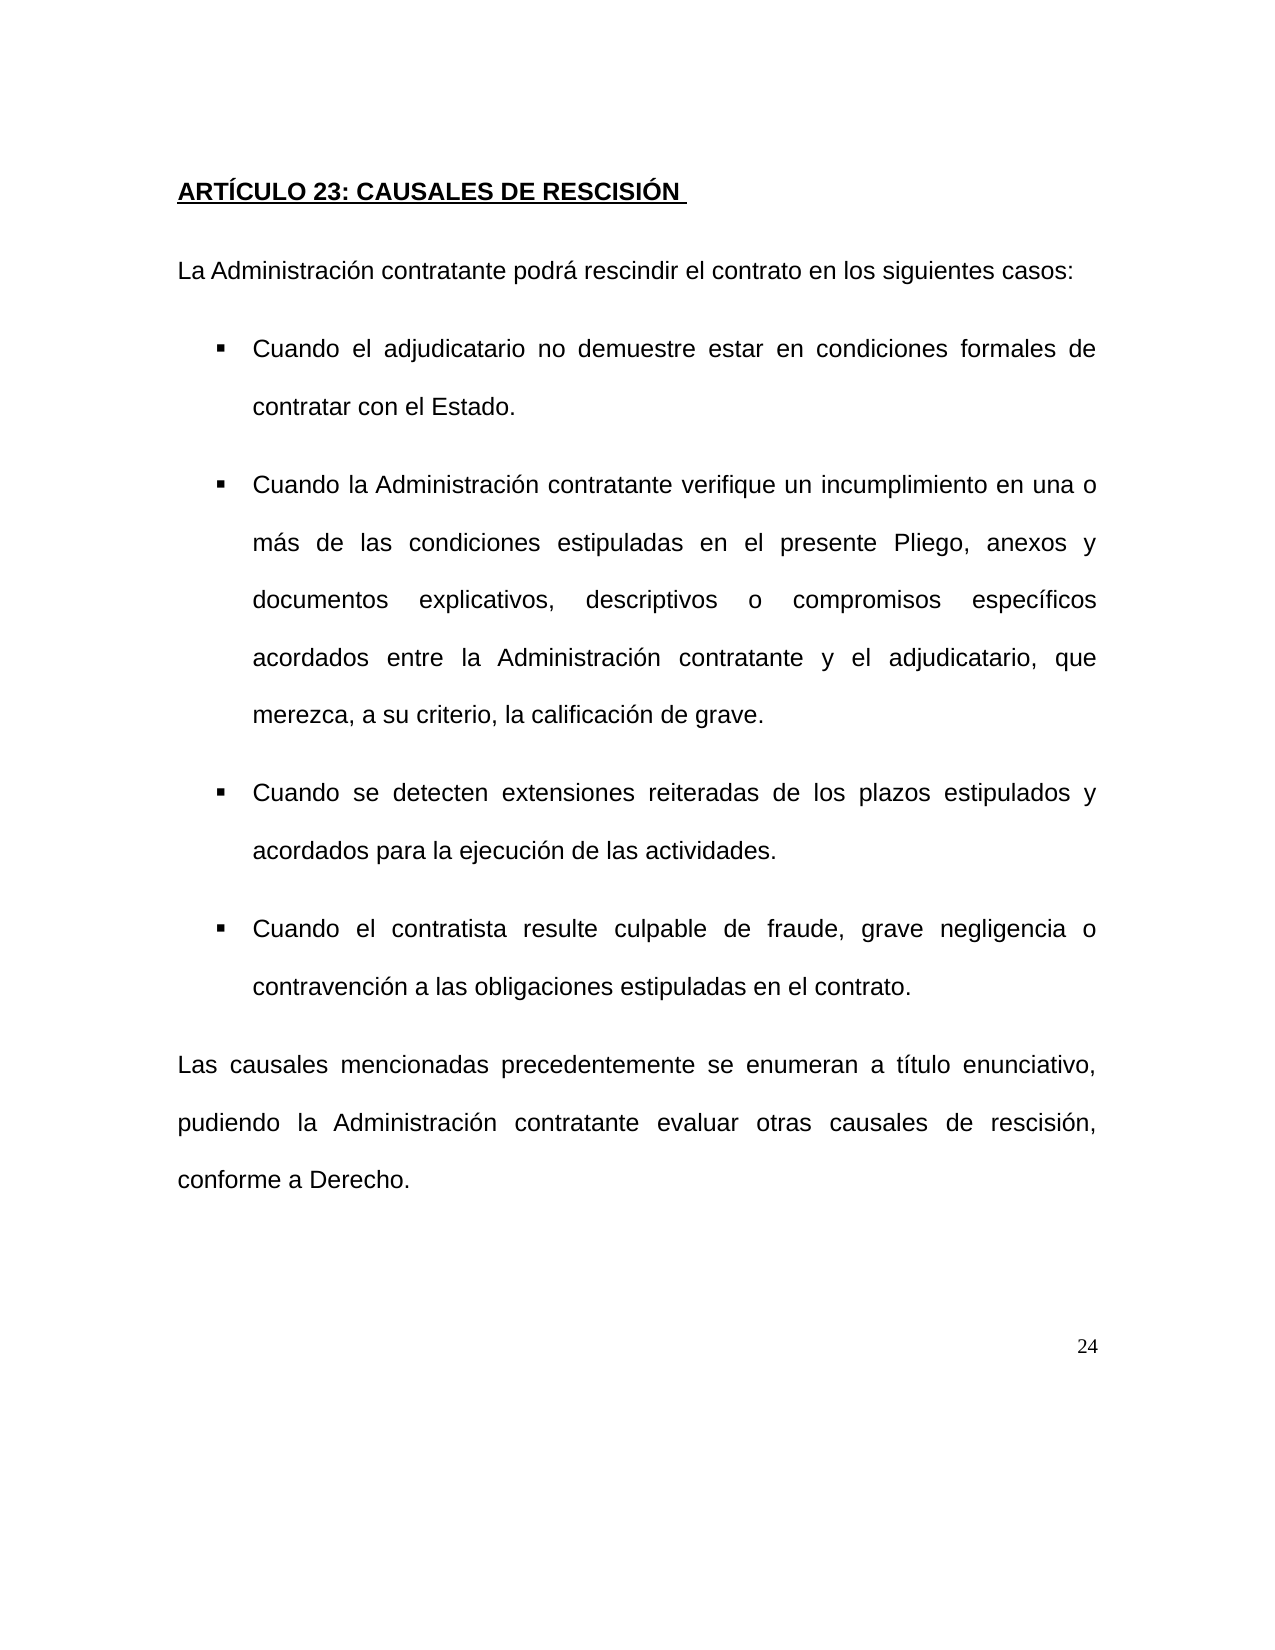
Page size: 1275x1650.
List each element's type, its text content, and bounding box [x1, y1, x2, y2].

list Cuando el adjudicatario no demuestre estar en condiciones formales de contratar con el Estado. [215, 334, 1098, 420]
text Las causales mencionadas precedentemente se enumeran a título enunciativo, pudiendo la Administración contratante evaluar otras causales de rescisión, conforme a Derecho. [177, 1050, 1098, 1194]
list Cuando el contratista resulte culpable de fraude, grave negligencia o contravención a las obligaciones estipuladas en el contrato. [215, 914, 1098, 1001]
list Cuando se detecten extensiones reiteradas de los plazos estipulados y acordados para la ejecución de las actividades. [215, 778, 1098, 865]
subtitle ARTÍCULO 23: CAUSALES DE RESCISIÓN [177, 177, 1098, 206]
text La Administración contratante podrá rescindir el contrato en los siguientes casos: [177, 256, 1098, 284]
list Cuando la Administración contratante verifique un incumplimiento en una o más de las condiciones estipuladas en el presente Pliego, anexos y documentos explicativos, descriptivos o compromisos específicos acordados entre la Administración contratante y el adjudicatario, que merezca, a su criterio, la calificación de grave. [215, 470, 1098, 729]
